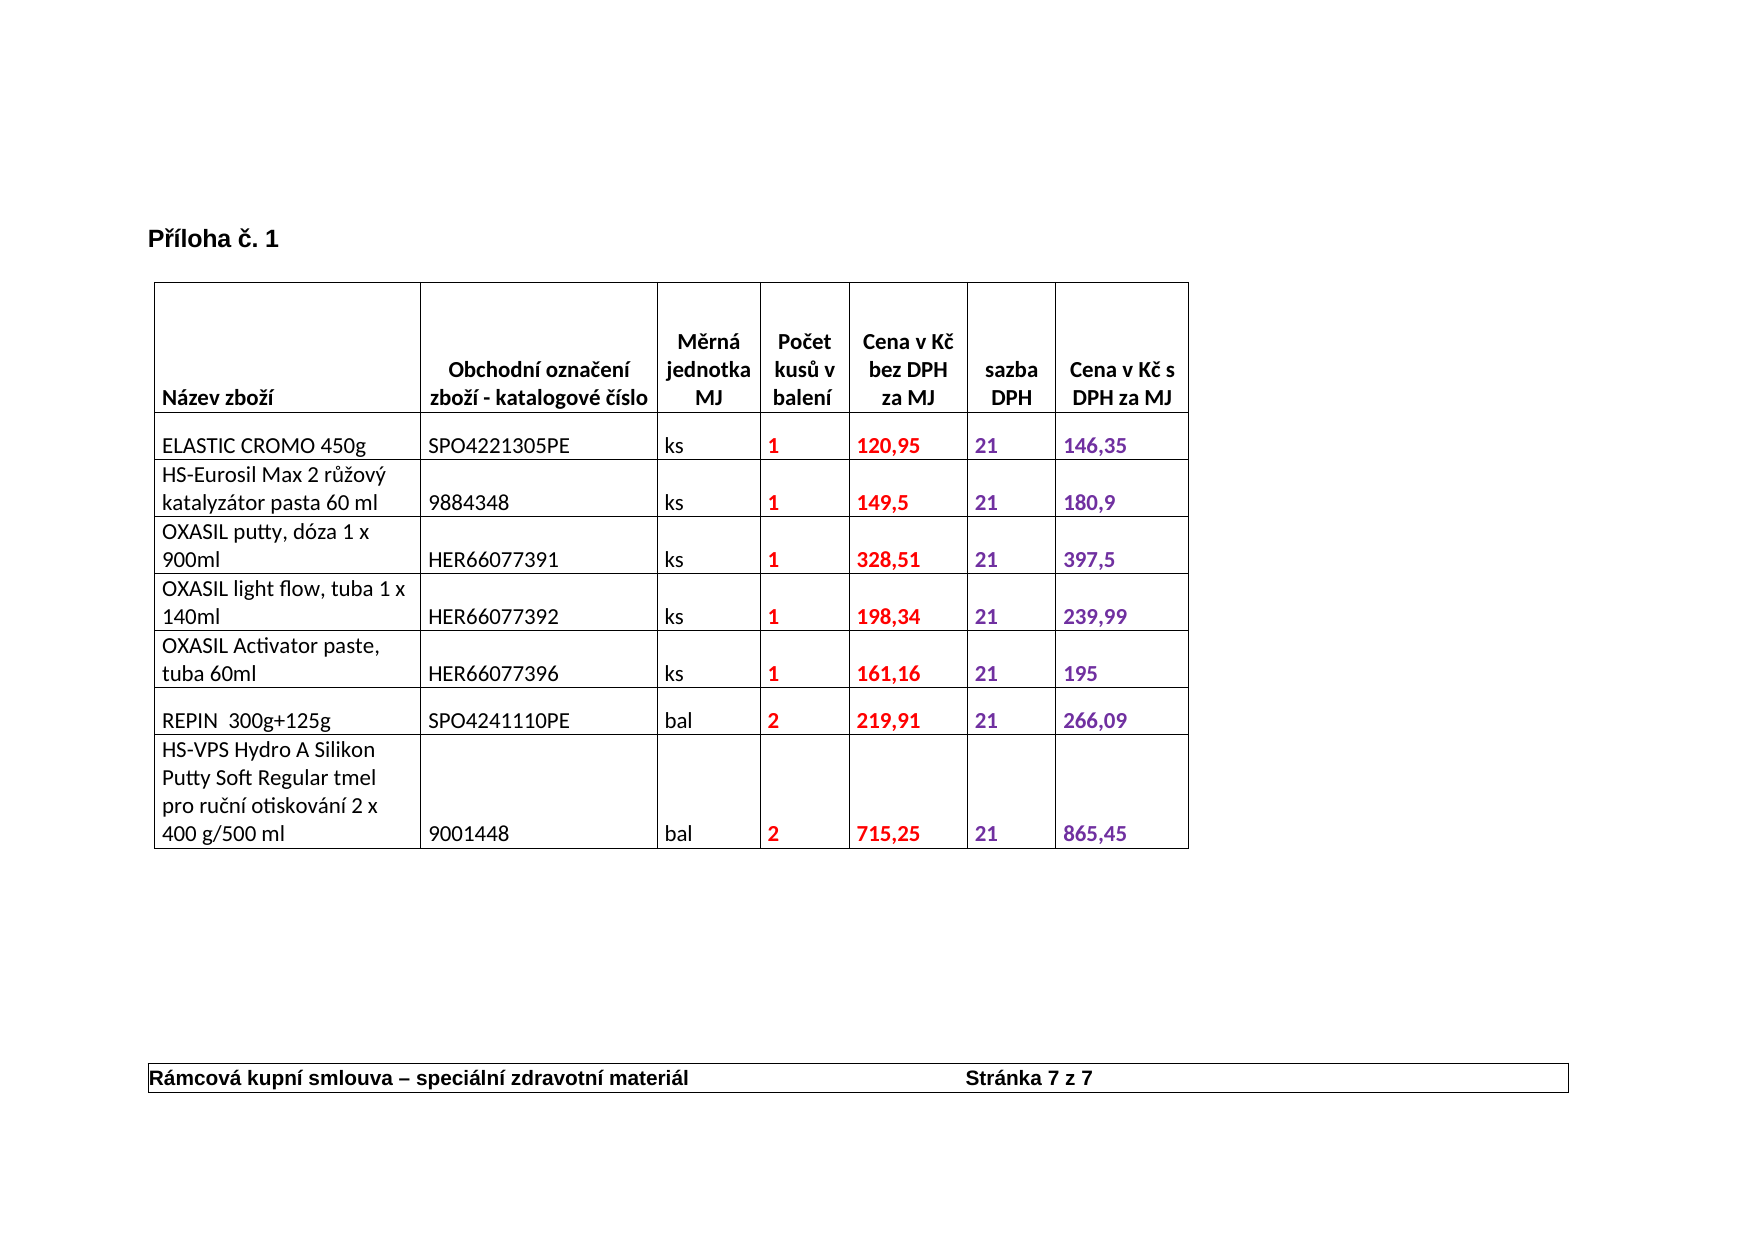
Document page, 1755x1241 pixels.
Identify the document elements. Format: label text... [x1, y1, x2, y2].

table_cell 1 [761, 631, 849, 687]
table_header sazba DPH [968, 283, 1055, 412]
table_cell 9001448 [421, 735, 657, 847]
table_cell 266,09 [1056, 688, 1188, 734]
table_cell HER66077391 [421, 517, 657, 573]
table_cell SPO4241110PE [421, 688, 657, 734]
table_cell 1 [761, 460, 849, 516]
table_cell ELASTIC CROMO 450g [155, 413, 420, 459]
table_cell 161,16 [850, 631, 967, 687]
table_cell bal [658, 735, 760, 847]
table_header Obchodní označení zboží - katalogové číslo [421, 283, 657, 412]
table_cell 195 [1056, 631, 1188, 687]
table_cell ks [658, 574, 760, 630]
table_cell HS-Eurosil Max 2 růžový katalyzátor pasta 60 ml [155, 460, 420, 516]
table_cell ks [658, 631, 760, 687]
table_cell 715,25 [850, 735, 967, 847]
table_cell 21 [968, 574, 1055, 630]
table_cell 198,34 [850, 574, 967, 630]
table_cell HS-VPS Hydro A Silikon Putty Soft Regular tmel pro ruční otiskování 2 x 400 g/500 ml [155, 735, 420, 847]
table_cell 21 [968, 688, 1055, 734]
table_cell 239,99 [1056, 574, 1188, 630]
table_cell ks [658, 460, 760, 516]
table_cell HER66077392 [421, 574, 657, 630]
table_header Měrná jednotka MJ [658, 283, 760, 412]
table_cell 2 [761, 688, 849, 734]
table_cell 149,5 [850, 460, 967, 516]
table_cell 21 [968, 517, 1055, 573]
table_cell 21 [968, 413, 1055, 459]
table_cell HER66077396 [421, 631, 657, 687]
table_cell OXASIL putty, dóza 1 x 900ml [155, 517, 420, 573]
table_header Cena v Kč s DPH za MJ [1056, 283, 1188, 412]
table_cell bal [658, 688, 760, 734]
table_cell 328,51 [850, 517, 967, 573]
table_cell ks [658, 517, 760, 573]
table_cell 1 [761, 517, 849, 573]
table_cell 21 [968, 460, 1055, 516]
table_cell 1 [761, 574, 849, 630]
table_cell 146,35 [1056, 413, 1188, 459]
table_header Cena v Kč bez DPH za MJ [850, 283, 967, 412]
table_cell SPO4221305PE [421, 413, 657, 459]
table_cell 2 [761, 735, 849, 847]
table_cell 1 [761, 413, 849, 459]
table_cell 9884348 [421, 460, 657, 516]
table_cell 120,95 [850, 413, 967, 459]
table_cell 865,45 [1056, 735, 1188, 847]
table_cell 397,5 [1056, 517, 1188, 573]
table_cell ks [658, 413, 760, 459]
table_cell 21 [968, 735, 1055, 847]
table_cell OXASIL light flow, tuba 1 x 140ml [155, 574, 420, 630]
table_header Počet kusů v balení [761, 283, 849, 412]
table_cell OXASIL Activator paste, tuba 60ml [155, 631, 420, 687]
table_cell 219,91 [850, 688, 967, 734]
table_header Název zboží [155, 283, 420, 412]
table_cell 180,9 [1056, 460, 1188, 516]
table_cell 21 [968, 631, 1055, 687]
text Příloha č. 1 [148, 224, 1606, 253]
table_cell REPIN 300g+125g [155, 688, 420, 734]
